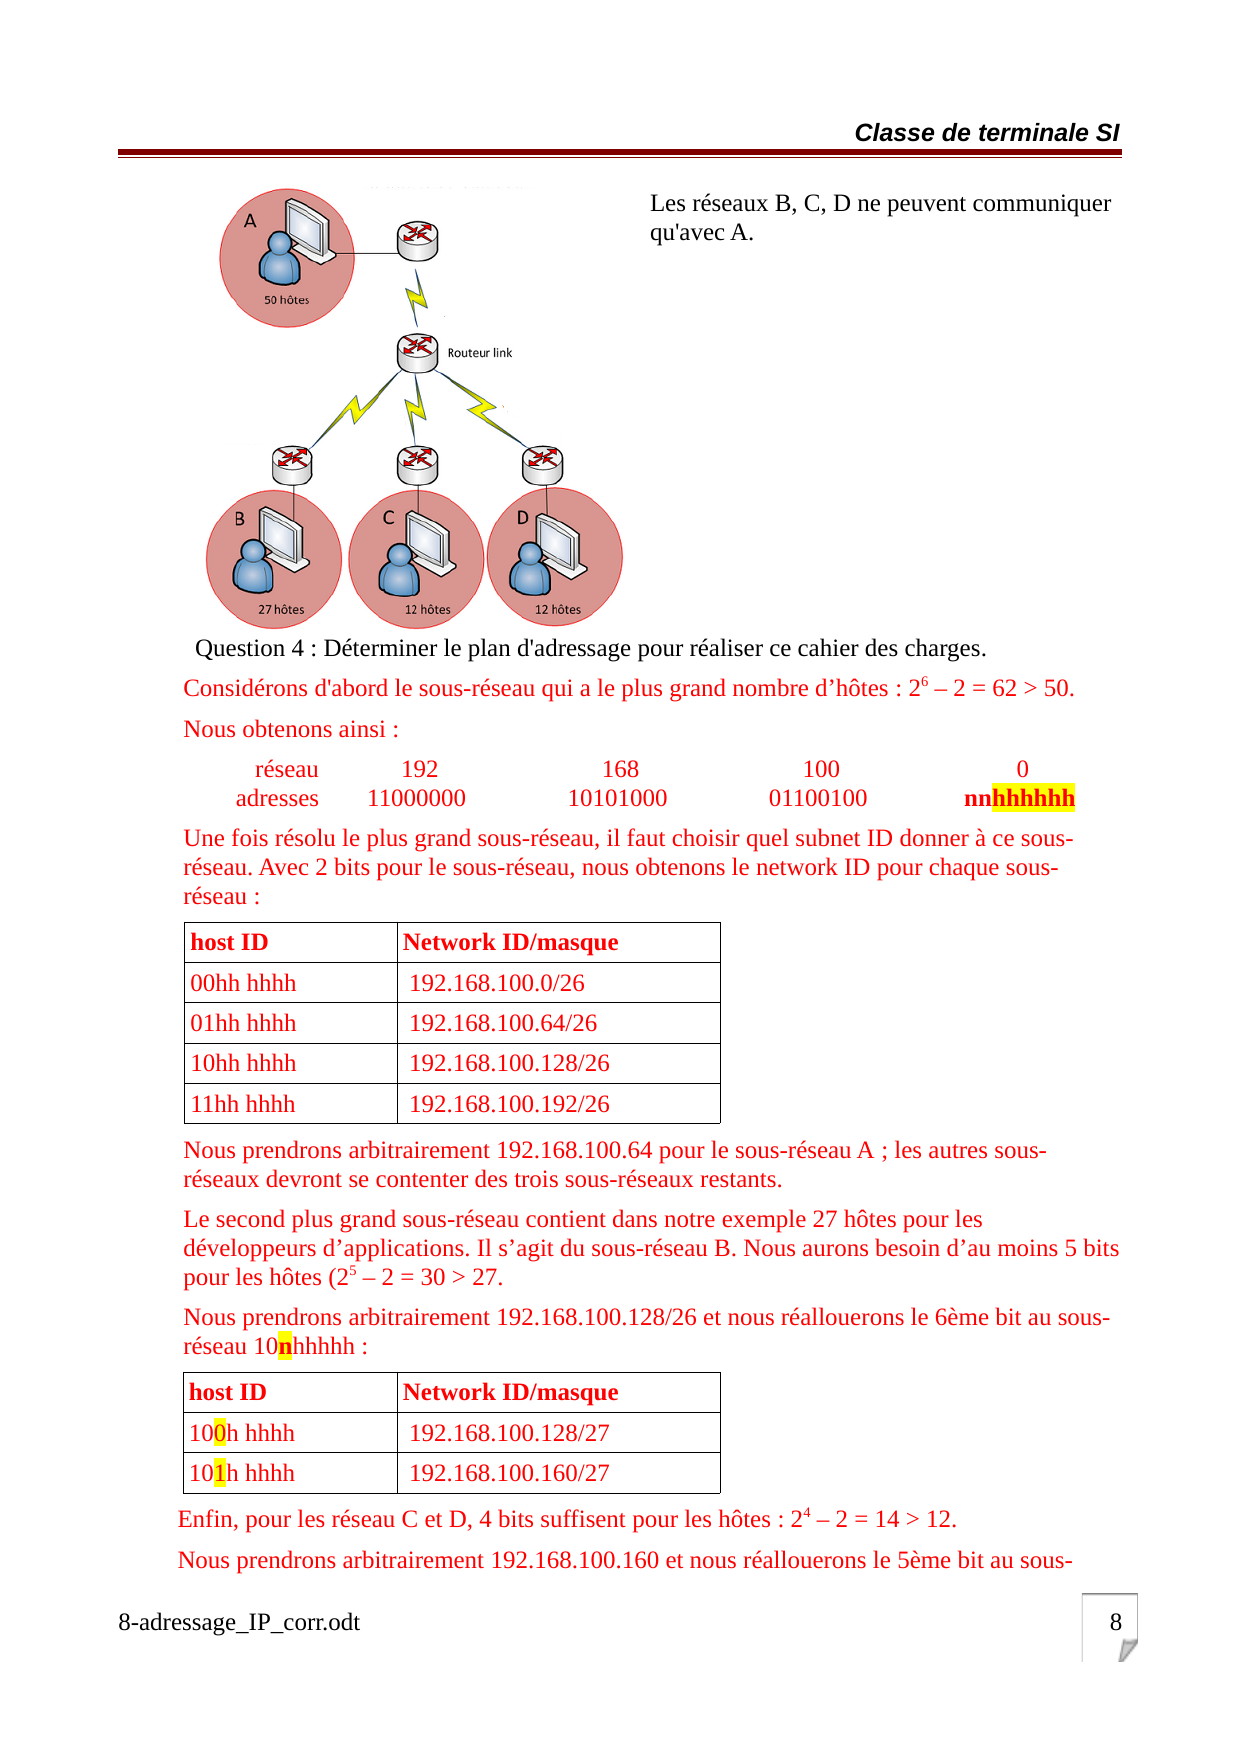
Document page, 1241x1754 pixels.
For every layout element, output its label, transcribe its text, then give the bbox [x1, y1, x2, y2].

table_cell 192.168.100.192/26 [398, 1084, 720, 1123]
table_cell 192.168.100.128/26 [398, 1044, 720, 1083]
table_header réseau [181, 754, 319, 783]
table_header Network ID/masque [398, 923, 720, 962]
text Une fois résolu le plus grand sous-réseau, il faut choisir quel subnet ID donner à ce sous-réseau. Avec 2 bits pour le sous-réseau, nous obtenons le network ID pour chaque sous-réseau : [183, 823, 1122, 910]
table_cell adresses [181, 783, 319, 812]
text Nous obtenons ainsi : [183, 714, 1122, 742]
text Enfin, pour les réseau C et D, 4 bits suffisent pour les hôtes : 24 – 2 = 14 > 12. [177, 1504, 1122, 1533]
table_header 192 [319, 754, 520, 783]
table_header Les réseaux B, C, D ne peuvent communiquer qu'avec A. [650, 188, 1122, 633]
table_cell 192.168.100.0/26 [398, 963, 720, 1002]
table_header 100 [720, 754, 922, 783]
table_cell 101h hhhh [184, 1453, 397, 1492]
table_cell 01hh hhhh [185, 1003, 397, 1042]
table_header 0 [922, 754, 1123, 783]
table_cell 10hh hhhh [185, 1044, 397, 1083]
table_cell 192.168.100.128/27 [398, 1413, 720, 1452]
table_header Network ID/masque [398, 1373, 720, 1412]
table_cell 100h hhhh [184, 1413, 397, 1452]
text Nous prendrons arbitrairement 192.168.100.64 pour le sous-réseau A ; les autres sous-réseaux devront se contenter des trois sous-réseaux restants. [183, 1135, 1122, 1192]
table_header [628, 188, 650, 633]
text Considérons d'abord le sous-réseau qui a le plus grand nombre d’hôtes : 26 – 2 = 62 > 50. [183, 673, 1122, 702]
table_cell 11000000 [319, 783, 520, 812]
table_header 168 [520, 754, 720, 783]
table_header host ID [185, 923, 397, 962]
picture [201, 187, 628, 633]
text Nous prendrons arbitrairement 192.168.100.160 et nous réallouerons le 5ème bit au sous- [177, 1545, 1122, 1574]
table_cell 192.168.100.64/26 [398, 1003, 720, 1042]
text Question 4 : Déterminer le plan d'adressage pour réaliser ce cahier des charges. [195, 633, 1122, 661]
table_cell 00hh hhhh [185, 963, 397, 1002]
table_cell 11hh hhhh [185, 1084, 397, 1123]
table_cell 01100100 [720, 783, 922, 812]
table_header host ID [184, 1373, 397, 1412]
text Nous prendrons arbitrairement 192.168.100.128/26 et nous réallouerons le 6ème bit au sous-réseau 10nhhhhh : [183, 1302, 1122, 1360]
table_cell 10101000 [520, 783, 720, 812]
table_cell nnhhhhhh [922, 783, 1123, 812]
table_cell 192.168.100.160/27 [398, 1453, 720, 1492]
text Le second plus grand sous-réseau contient dans notre exemple 27 hôtes pour les développeurs d’applications. Il s’agit du sous-réseau B. Nous aurons besoin d’au moins 5 bits pour les hôtes (25 – 2 = 30 > 27. [183, 1204, 1122, 1291]
